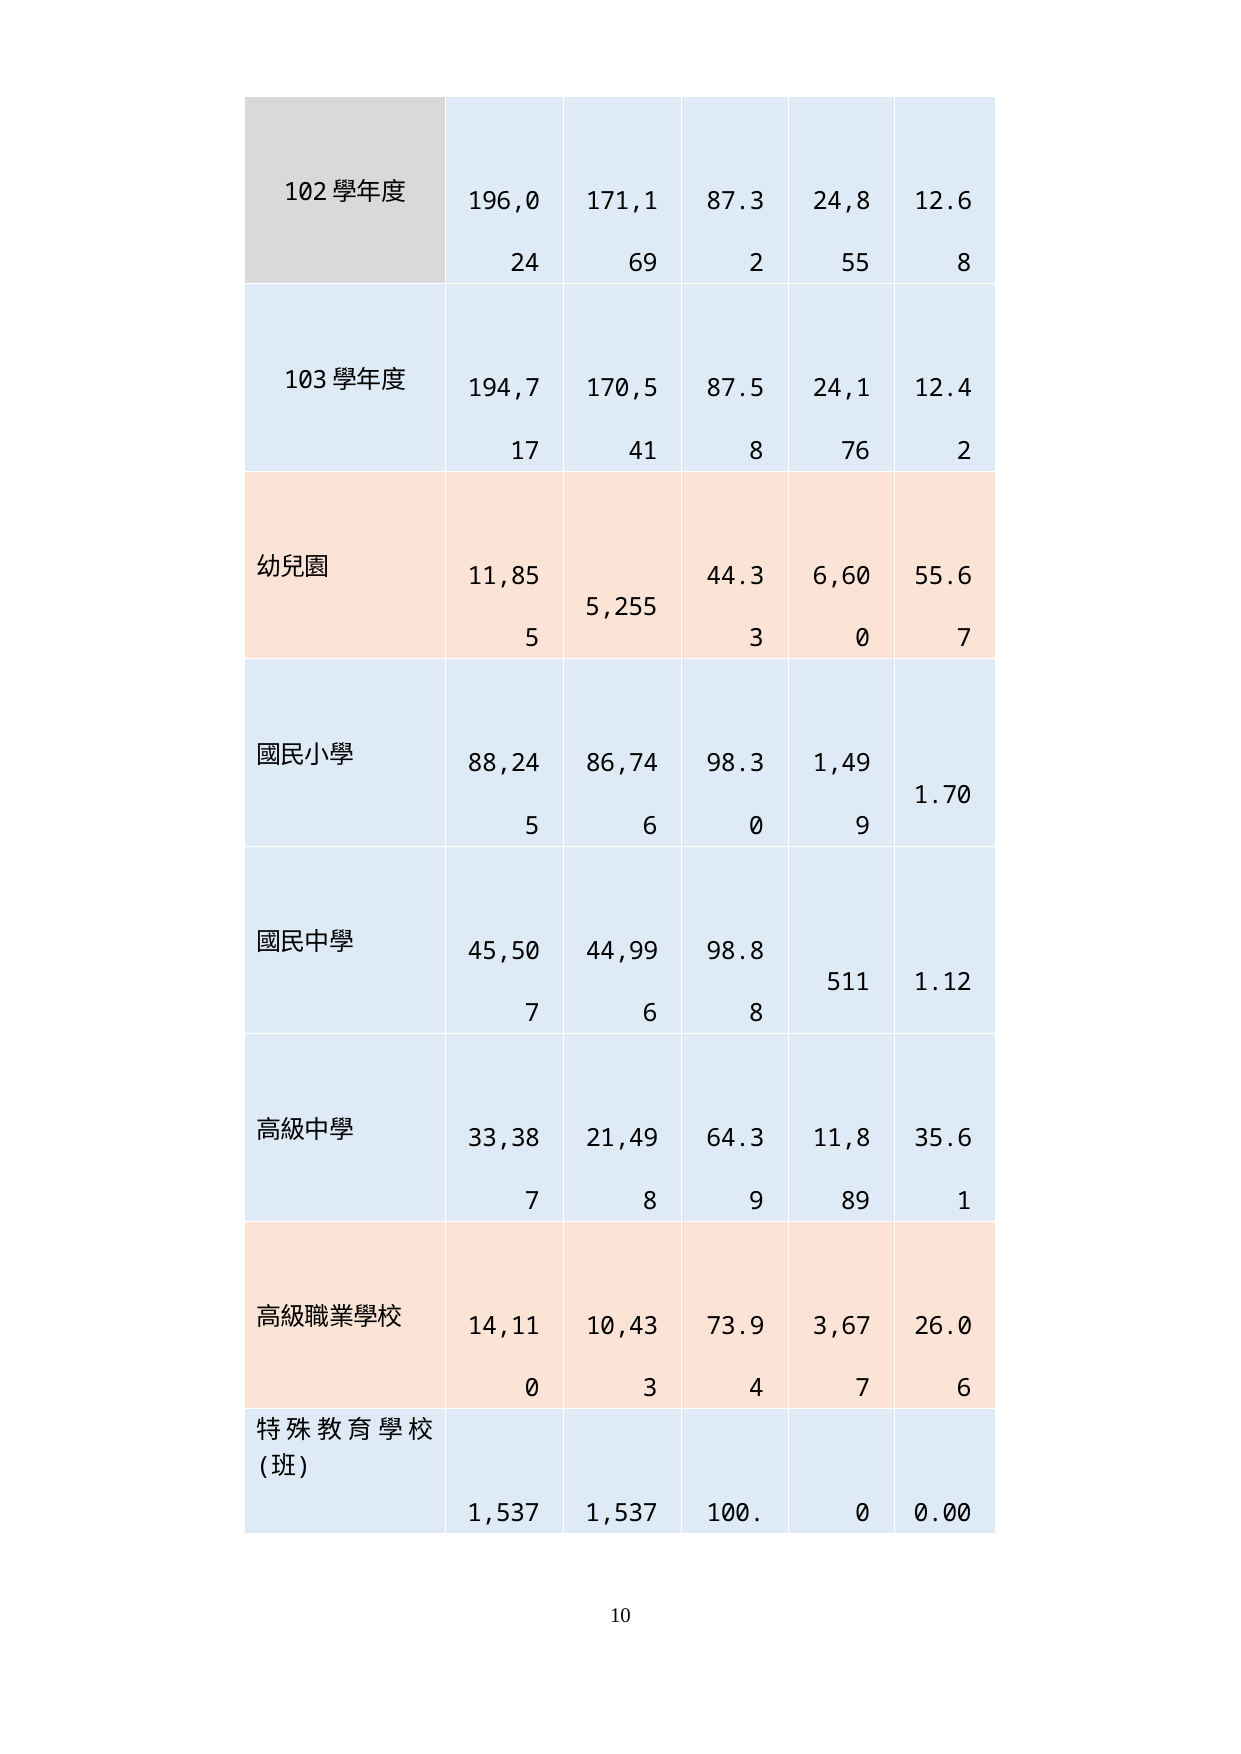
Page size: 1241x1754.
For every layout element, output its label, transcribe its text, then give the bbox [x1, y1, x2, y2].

table_cell 6,600 [789, 472, 894, 658]
table_cell 73.94 [682, 1222, 788, 1408]
table_cell 33,387 [446, 1034, 563, 1221]
table_cell 5,255 [564, 472, 681, 658]
table_cell 64.39 [682, 1034, 788, 1221]
table_cell 1.12 [895, 847, 995, 1033]
table_cell 高級職業學校 [245, 1222, 445, 1408]
table_cell 11,889 [789, 1034, 894, 1221]
table_cell 幼兒園 [245, 472, 445, 658]
table_cell 1,537 [446, 1409, 563, 1533]
table_cell 194,717 [446, 284, 563, 471]
table_cell 3,677 [789, 1222, 894, 1408]
table_cell 0 [789, 1409, 894, 1533]
table_cell 102學年度 [245, 97, 445, 283]
table_cell 98.88 [682, 847, 788, 1033]
table_cell 98.30 [682, 659, 788, 846]
table_cell 196,024 [446, 97, 563, 283]
table_cell 103學年度 [245, 284, 445, 471]
table_cell 1,499 [789, 659, 894, 846]
table_cell 1.70 [895, 659, 995, 846]
table_cell 14,110 [446, 1222, 563, 1408]
table_cell 24,855 [789, 97, 894, 283]
table_cell 87.32 [682, 97, 788, 283]
table_cell 87.58 [682, 284, 788, 471]
table_cell 171,169 [564, 97, 681, 283]
table_cell 國民中學 [245, 847, 445, 1033]
table_cell 國民小學 [245, 659, 445, 846]
table_cell 11,855 [446, 472, 563, 658]
table_cell 特殊教育學校(班) [245, 1409, 445, 1533]
table_cell 100. [682, 1409, 788, 1533]
table_cell 86,746 [564, 659, 681, 846]
table_cell 12.68 [895, 97, 995, 283]
table_cell 511 [789, 847, 894, 1033]
table_cell 45,507 [446, 847, 563, 1033]
table_cell 0.00 [895, 1409, 995, 1533]
table_cell 44,996 [564, 847, 681, 1033]
table_cell 88,245 [446, 659, 563, 846]
table_cell 26.06 [895, 1222, 995, 1408]
table_cell 55.67 [895, 472, 995, 658]
table_cell 1,537 [564, 1409, 681, 1533]
table_cell 10,433 [564, 1222, 681, 1408]
table_cell 21,498 [564, 1034, 681, 1221]
table_cell 12.42 [895, 284, 995, 471]
table_cell 高級中學 [245, 1034, 445, 1221]
table_cell 170,541 [564, 284, 681, 471]
table_cell 44.33 [682, 472, 788, 658]
table_cell 24,176 [789, 284, 894, 471]
table_cell 35.61 [895, 1034, 995, 1221]
